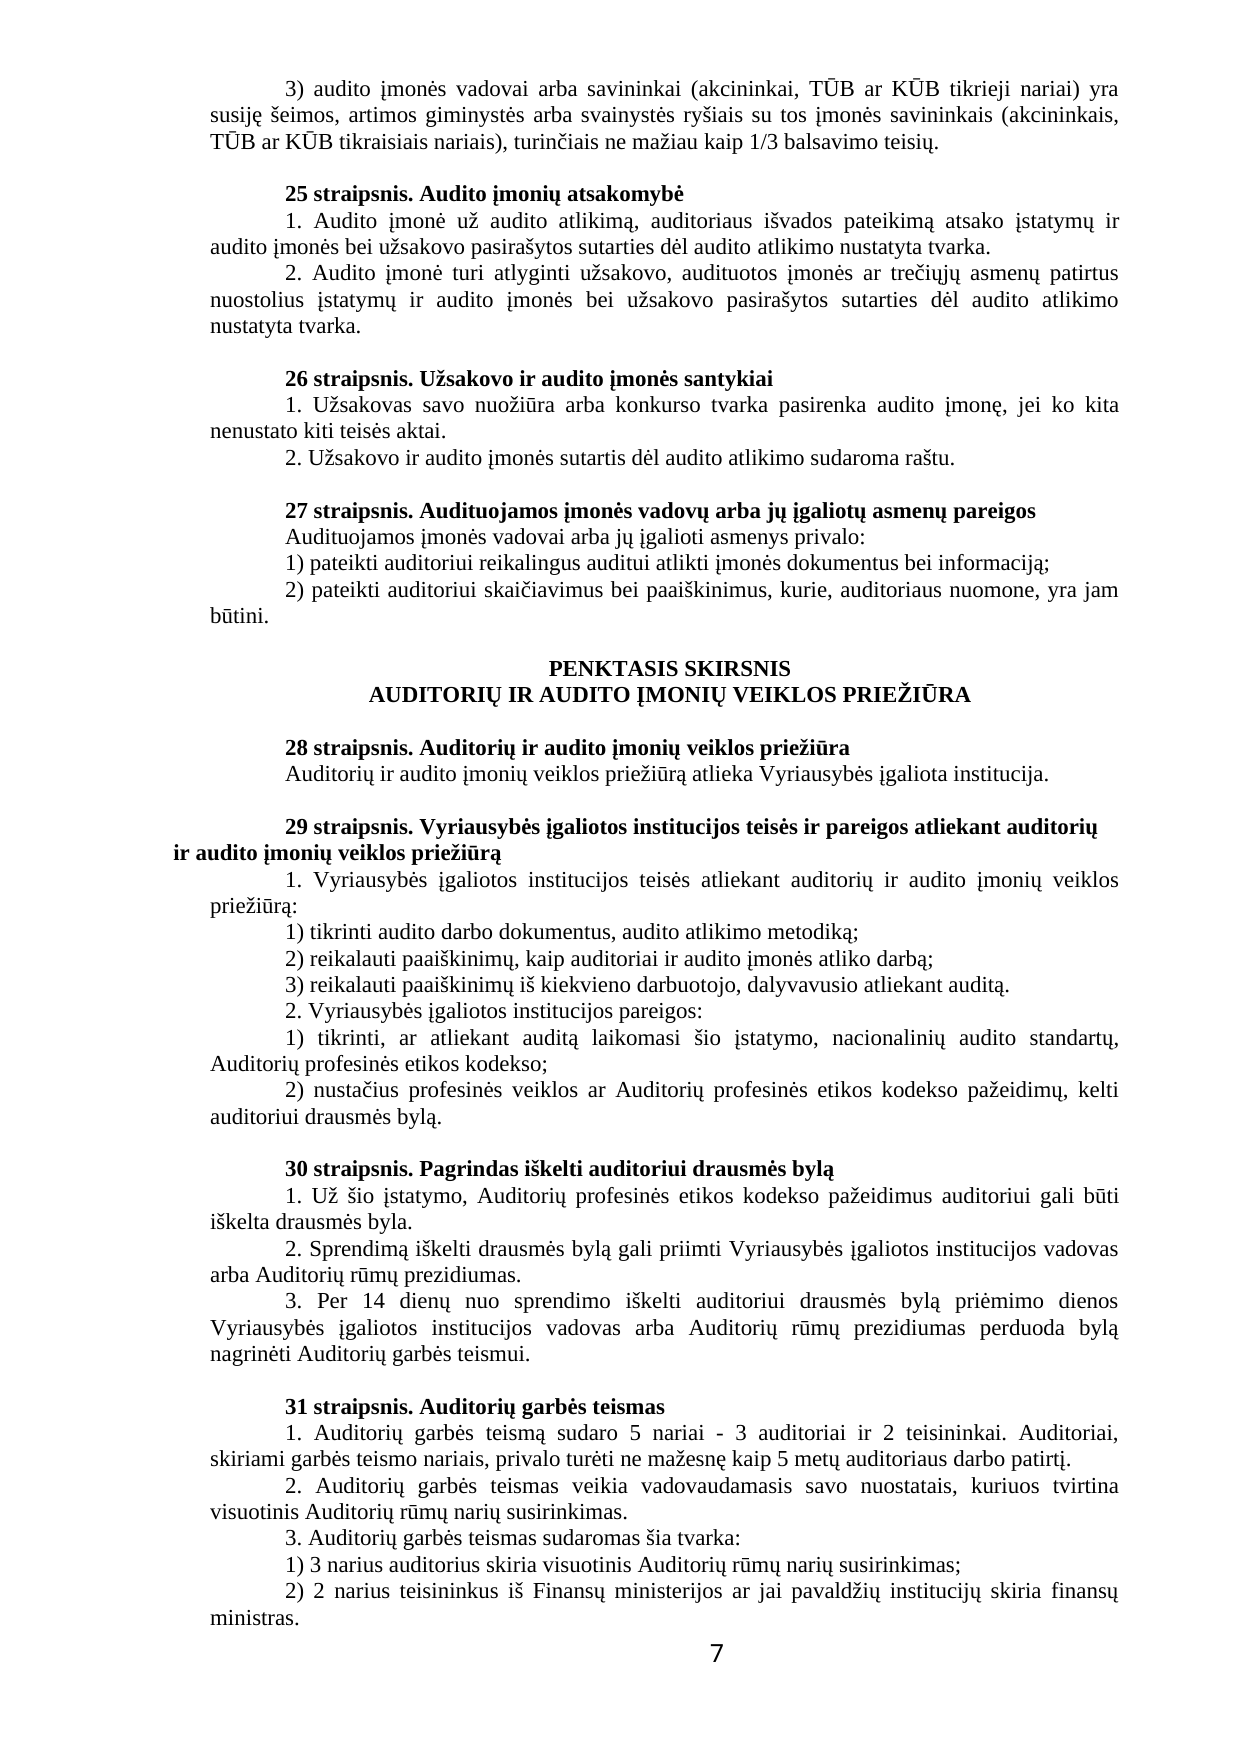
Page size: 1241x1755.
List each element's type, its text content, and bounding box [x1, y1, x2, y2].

text 2. Vyriausybės įgaliotos institucijos pareigos: [210, 997, 1120, 1024]
text 2. Auditorių garbės teismas veikia vadovaudamasis savo nuostatais, kuriuos tvirtina visuotinis Auditorių rūmų narių susirinkimas. [210, 1472, 1120, 1524]
text 3. Per 14 dienų nuo sprendimo iškelti auditoriui drausmės bylą priėmimo dienos Vyriausybės įgaliotos institucijos vadovas arba Auditorių rūmų prezidiumas perduoda bylą nagrinėti Auditorių garbės teismui. [210, 1287, 1120, 1366]
text 31 straipsnis. Auditorių garbės teismas [210, 1393, 1120, 1419]
text 2. Audito įmonė turi atlyginti užsakovo, audituotos įmonės ar trečiųjų asmenų patirtus nuostolius įstatymų ir audito įmonės bei užsakovo pasirašytos sutarties dėl audito atlikimo nustatyta tvarka. [210, 259, 1120, 338]
text 30 straipsnis. Pagrindas iškelti auditoriui drausmės bylą [210, 1156, 1120, 1182]
text 1. Audito įmonė už audito atlikimą, auditoriaus išvados pateikimą atsako įstatymų ir audito įmonės bei užsakovo pasirašytos sutarties dėl audito atlikimo nustatyta tvarka. [210, 207, 1120, 259]
text 2) 2 narius teisininkus iš Finansų ministerijos ar jai pavaldžių institucijų skiria finansų ministras. [210, 1577, 1120, 1630]
text 1) pateikti auditoriui reikalingus auditui atlikti įmonės dokumentus bei informaciją; [210, 549, 1120, 576]
text 1. Vyriausybės įgaliotos institucijos teisės atliekant auditorių ir audito įmonių veiklos priežiūrą: [210, 866, 1120, 918]
text 3. Auditorių garbės teismas sudaromas šia tvarka: [210, 1524, 1120, 1551]
text 1. Užsakovas savo nuožiūra arba konkurso tvarka pasirenka audito įmonę, jei ko kita nenustato kiti teisės aktai. [210, 391, 1120, 444]
text 1. Už šio įstatymo, Auditorių profesinės etikos kodekso pažeidimus auditoriui gali būti iškelta drausmės byla. [210, 1182, 1120, 1234]
text 3) reikalauti paaiškinimų iš kiekvieno darbuotojo, dalyvavusio atliekant auditą. [210, 971, 1120, 997]
text 29 straipsnis. Vyriausybės įgaliotos institucijos teisės ir pareigos atliekant auditorių [285, 813, 1120, 839]
text Auditorių ir audito įmonių veiklos priežiūrą atlieka Vyriausybės įgaliota institucija. [210, 760, 1120, 787]
text 27 straipsnis. Audituojamos įmonės vadovų arba jų įgaliotų asmenų pareigos [210, 497, 1120, 523]
text 1) tikrinti, ar atliekant auditą laikomasi šio įstatymo, nacionalinių audito standartų, Auditorių profesinės etikos kodekso; [210, 1024, 1120, 1076]
text 25 straipsnis. Audito įmonių atsakomybė [210, 180, 1120, 207]
text 2. Užsakovo ir audito įmonės sutartis dėl audito atlikimo sudaroma raštu. [210, 444, 1120, 470]
text ir audito įmonių veiklos priežiūrą [173, 839, 1120, 866]
text 3) audito įmonės vadovai arba savininkai (akcininkai, TŪB ar KŪB tikrieji nariai) yra susiję šeimos, artimos giminystės arba svainystės ryšiais su tos įmonės savininkais (akcininkais, TŪB ar KŪB tikraisiais nariais), turinčiais ne mažiau kaip 1/3 balsavimo teisių. [210, 75, 1120, 154]
text 2) nustačius profesinės veiklos ar Auditorių profesinės etikos kodekso pažeidimų, kelti auditoriui drausmės bylą. [210, 1076, 1120, 1129]
text 1) tikrinti audito darbo dokumentus, audito atlikimo metodiką; [210, 918, 1120, 945]
text 2) reikalauti paaiškinimų, kaip auditoriai ir audito įmonės atliko darbą; [210, 945, 1120, 971]
text 26 straipsnis. Užsakovo ir audito įmonės santykiai [210, 365, 1120, 391]
text PENKTASIS SKIRSNIS [210, 655, 1120, 681]
text 1. Auditorių garbės teismą sudaro 5 nariai - 3 auditoriai ir 2 teisininkai. Auditoriai, skiriami garbės teismo nariais, privalo turėti ne mažesnę kaip 5 metų auditoriaus darbo patirtį. [210, 1419, 1120, 1472]
text Audituojamos įmonės vadovai arba jų įgalioti asmenys privalo: [210, 523, 1120, 549]
text 2. Sprendimą iškelti drausmės bylą gali priimti Vyriausybės įgaliotos institucijos vadovas arba Auditorių rūmų prezidiumas. [210, 1234, 1120, 1287]
text 1) 3 narius auditorius skiria visuotinis Auditorių rūmų narių susirinkimas; [210, 1551, 1120, 1577]
text 28 straipsnis. Auditorių ir audito įmonių veiklos priežiūra [210, 734, 1120, 760]
text AUDITORIŲ IR AUDITO ĮMONIŲ VEIKLOS PRIEŽIŪRA [210, 681, 1120, 707]
text 2) pateikti auditoriui skaičiavimus bei paaiškinimus, kurie, auditoriaus nuomone, yra jam būtini. [210, 576, 1120, 628]
